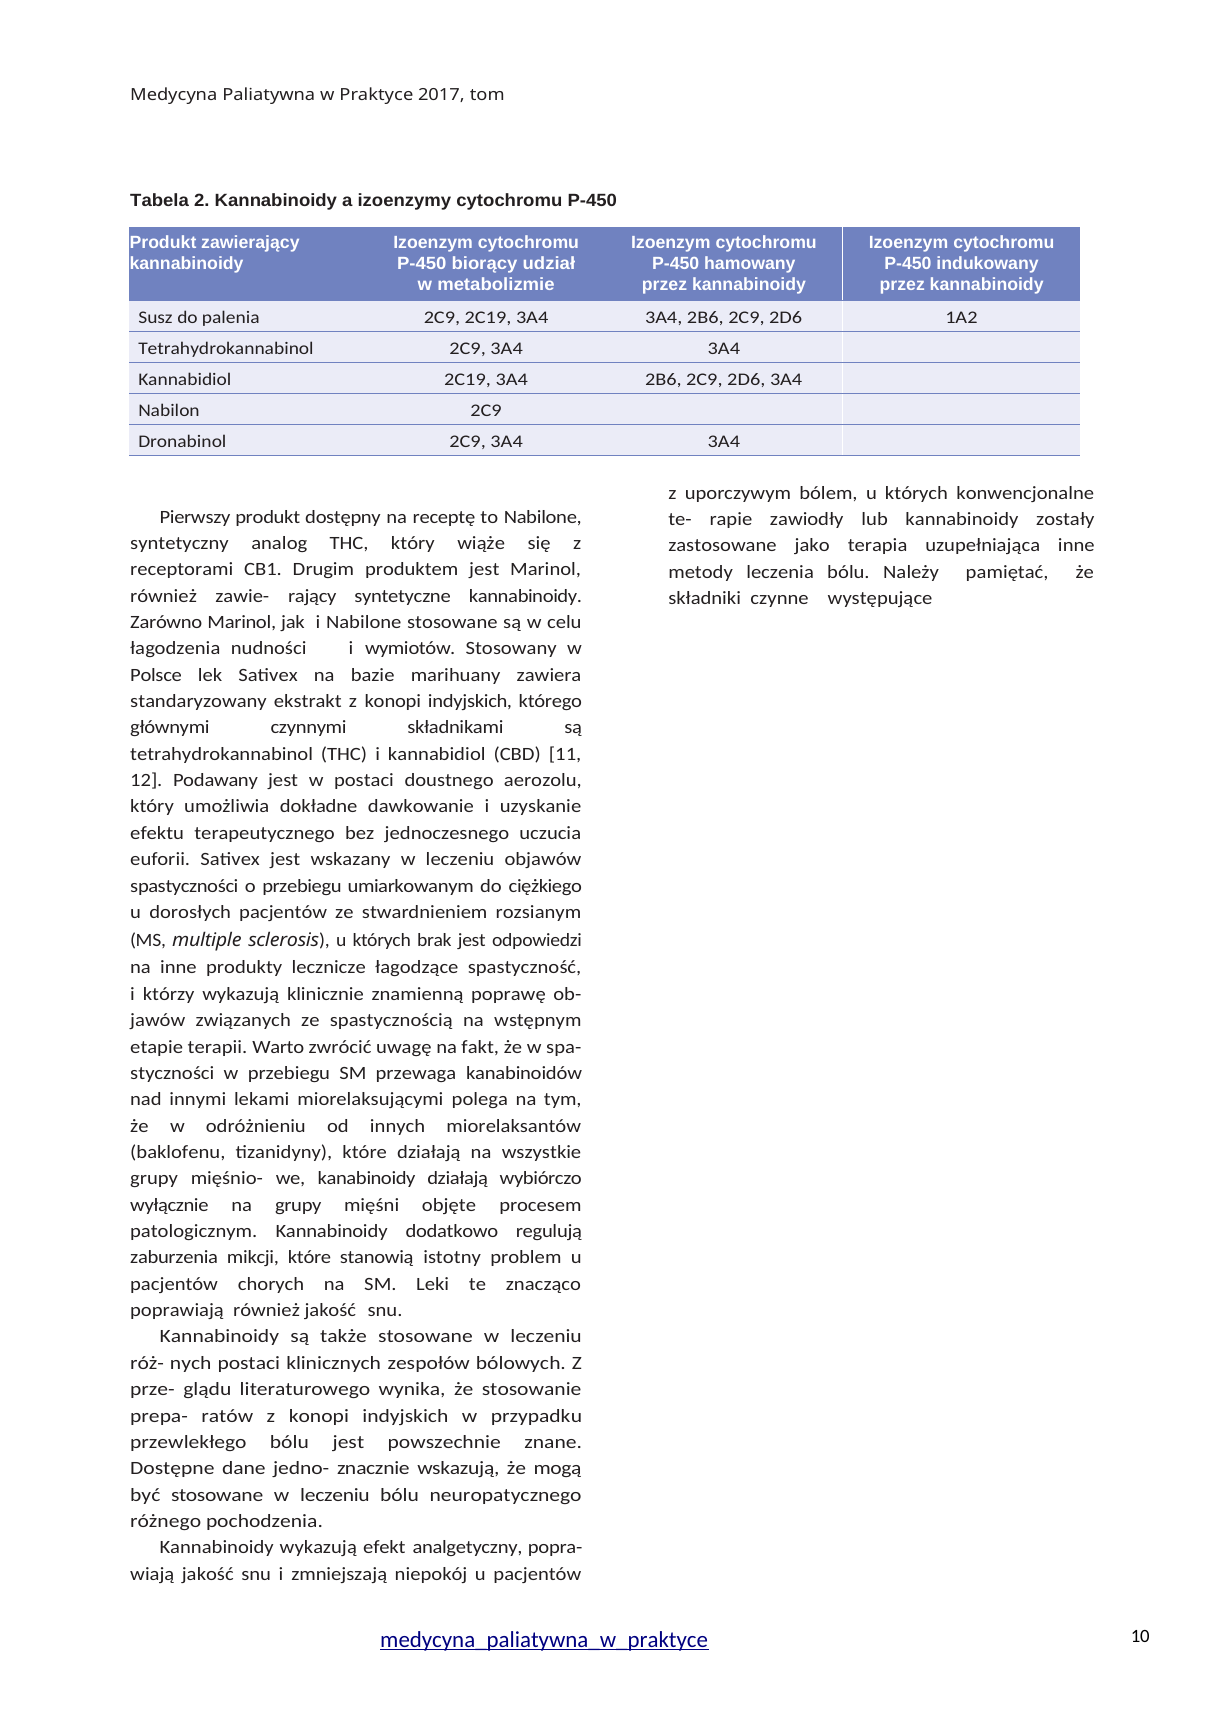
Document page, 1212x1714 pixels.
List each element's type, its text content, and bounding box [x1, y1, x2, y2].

table_cell Kannabidiol [129, 363, 352, 393]
table_header Produkt zawierający kannabinoidy [129, 227, 352, 300]
table_cell 3A4 [605, 425, 842, 455]
table_cell Nabilon [129, 394, 352, 424]
table_cell 2C9 [352, 394, 605, 424]
table_header Izoenzym cytochromu P-450 biorący udział w metabolizmie [352, 227, 605, 300]
table_cell 2C19, 3A4 [352, 363, 605, 393]
table_cell 3A4, 2B6, 2C9, 2D6 [605, 301, 842, 331]
table_header Izoenzym cytochromu P-450 hamowany przez kannabinoidy [605, 227, 842, 300]
table_cell [605, 394, 842, 424]
table_cell 2C9, 2C19, 3A4 [352, 301, 605, 331]
table_header Izoenzym cytochromu P-450 indukowany przez kannabinoidy [843, 227, 1080, 300]
table_cell 2B6, 2C9, 2D6, 3A4 [605, 363, 842, 393]
text Pierwszy produkt dostępny na receptę to Nabilone, syntetyczny analog THC, który wiąże się z receptorami CB1. Drugim produktem jest Marinol, również zawie- rający syntetyczne kannabinoidy. Zarówno Marinol, jak i Nabilone stosowane są w celu łagodzenia nudności i wymiotów. Stosowany w Polsce lek Sativex na bazie marihuany zawiera standaryzowany ekstrakt z konopi indyjskich, którego głównymi czynnymi składnikami są tetrahydrokannabinol (THC) i kannabidiol (CBD) [11, 12]. Podawany jest w postaci doustnego aerozolu, który umożliwia dokładne dawkowanie i uzyskanie efektu terapeutycznego bez jednoczesnego uczucia euforii. Sativex jest wskazany w leczeniu objawów spastyczności o przebiegu umiarkowanym do ciężkiego u dorosłych pacjentów ze stwardnieniem rozsianym (MS, multiple sclerosis), u których brak jest odpowiedzi na inne produkty lecznicze łagodzące spastyczność, i którzy wykazują klinicznie znamienną poprawę ob- jawów związanych ze spastycznością na wstępnym etapie terapii. Warto zwrócić uwagę na fakt, że w spa- styczności w przebiegu SM przewaga kanabinoidów nad innymi lekami miorelaksującymi polega na tym, że w odróżnieniu od innych miorelaksantów (baklofenu, tizanidyny), które działają na wszystkie grupy mięśnio- we, kanabinoidy działają wybiórczo wyłącznie na grupy mięśni objęte procesem patologicznym. Kannabinoidy dodatkowo regulują zaburzenia mikcji, które stanowią istotny problem u pacjentów chorych na SM. Leki te znacząco poprawiają również jakość snu. [130, 505, 582, 1321]
table_cell Tetrahydrokannabinol [129, 332, 352, 362]
table_cell [843, 332, 1080, 362]
table_cell 2C9, 3A4 [352, 425, 605, 455]
table_cell 2C9, 3A4 [352, 332, 605, 362]
table_cell 1A2 [843, 301, 1080, 331]
table_cell [843, 363, 1080, 393]
text Kannabinoidy wykazują efekt analgetyczny, popra- wiają jakość snu i zmniejszają niepokój u pacjentów [130, 1536, 582, 1585]
table_cell Susz do palenia [129, 301, 352, 331]
text Kannabinoidy są także stosowane w leczeniu róż- nych postaci klinicznych zespołów bólowych. Z prze- glądu literaturowego wynika, że stosowanie prepa- ratów z konopi indyjskich w przypadku przewlekłego bólu jest powszechnie znane. Dostępne dane jedno- znacznie wskazują, że mogą być stosowane w leczeniu bólu neuropatycznego różnego pochodzenia. [130, 1325, 582, 1532]
table_cell [843, 394, 1080, 424]
table_cell [843, 425, 1080, 455]
table_cell Dronabinol [129, 425, 352, 455]
table_cell 3A4 [605, 332, 842, 362]
text Tabela 2. Kannabinoidy a izoenzymy cytochromu P-450 [130, 190, 1095, 211]
text z uporczywym bólem, u których konwencjonalne te- rapie zawiodły lub kannabinoidy zostały zastosowane jako terapia uzupełniająca inne metody leczenia bólu. Należy pamiętać, że składniki czynne występujące [668, 481, 1095, 609]
